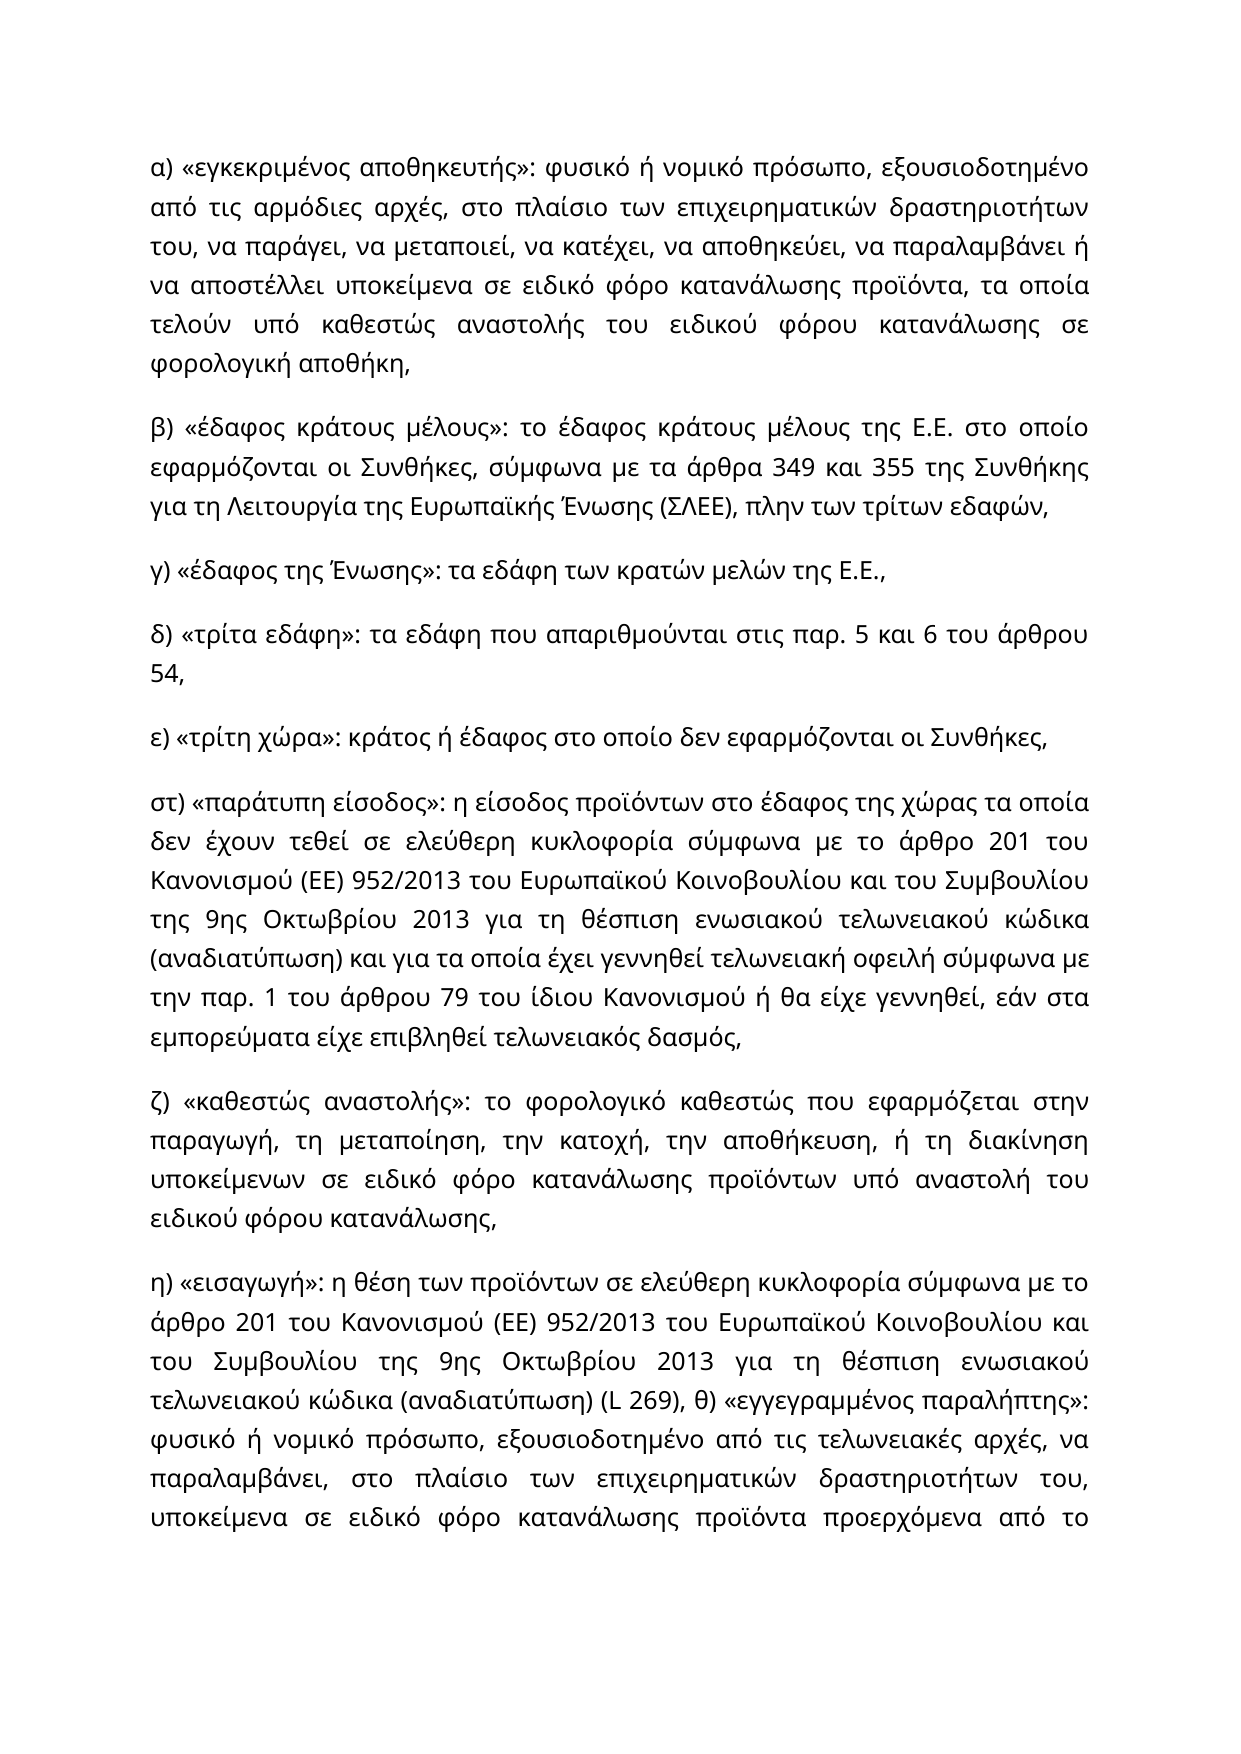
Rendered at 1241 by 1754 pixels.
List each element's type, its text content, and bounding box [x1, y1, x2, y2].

text ε) «τρίτη χώρα»: κράτος ή έδαφος στο οποίο δεν εφαρμόζονται οι Συνθήκες, [150, 720, 1090, 754]
text γ) «έδαφος της Ένωσης»: τα εδάφη των κρατών μελών της Ε.Ε., [150, 552, 1090, 587]
text β) «έδαφος κράτους μέλους»: το έδαφος κράτους μέλους της Ε.Ε. στο οποίο εφαρμόζονται οι Συνθήκες, σύμφωνα με τα άρθρα 349 και 355 της Συνθήκης για τη Λειτουργία της Ευρωπαϊκής Ένωσης (ΣΛΕΕ), πλην των τρίτων εδαφών, [150, 410, 1090, 522]
text ζ) «καθεστώς αναστολής»: το φορολογικό καθεστώς που εφαρμόζεται στην παραγωγή, τη μεταποίηση, την κατοχή, την αποθήκευση, ή τη διακίνηση υποκείμενων σε ειδικό φόρο κατανάλωσης προϊόντων υπό αναστολή του ειδικού φόρου κατανάλωσης, [150, 1083, 1090, 1235]
text α) «εγκεκριμένος αποθηκευτής»: φυσικό ή νομικό πρόσωπο, εξουσιοδοτημένο από τις αρμόδιες αρχές, στο πλαίσιο των επιχειρηματικών δραστηριοτήτων του, να παράγει, να μεταποιεί, να κατέχει, να αποθηκεύει, να παραλαμβάνει ή να αποστέλλει υποκείμενα σε ειδικό φόρο κατανάλωσης προϊόντα, τα οποία τελούν υπό καθεστώς αναστολής του ειδικού φόρου κατανάλωσης σε φορολογική αποθήκη, [150, 150, 1090, 380]
text στ) «παράτυπη είσοδος»: η είσοδος προϊόντων στο έδαφος της χώρας τα οποία δεν έχουν τεθεί σε ελεύθερη κυκλοφορία σύμφωνα με το άρθρο 201 του Κανονισμού (ΕΕ) 952/2013 του Ευρωπαϊκού Κοινοβουλίου και του Συμβουλίου της 9ης Οκτωβρίου 2013 για τη θέσπιση ενωσιακού τελωνειακού κώδικα (αναδιατύπωση) και για τα οποία έχει γεννηθεί τελωνειακή οφειλή σύμφωνα με την παρ. 1 του άρθρου 79 του ίδιου Κανονισμού ή θα είχε γεννηθεί, εάν στα εμπορεύματα είχε επιβληθεί τελωνειακός δασμός, [150, 784, 1090, 1053]
text η) «εισαγωγή»: η θέση των προϊόντων σε ελεύθερη κυκλοφορία σύμφωνα με το άρθρο 201 του Κανονισμού (ΕΕ) 952/2013 του Ευρωπαϊκού Κοινοβουλίου και του Συμβουλίου της 9ης Οκτωβρίου 2013 για τη θέσπιση ενωσιακού τελωνειακού κώδικα (αναδιατύπωση) (L 269), θ) «εγγεγραμμένος παραλήπτης»: φυσικό ή νομικό πρόσωπο, εξουσιοδοτημένο από τις τελωνειακές αρχές, να παραλαμβάνει, στο πλαίσιο των επιχειρηματικών δραστηριοτήτων του, υποκείμενα σε ειδικό φόρο κατανάλωσης προϊόντα προερχόμενα από το [150, 1265, 1090, 1534]
text δ) «τρίτα εδάφη»: τα εδάφη που απαριθμούνται στις παρ. 5 και 6 του άρθρου 54, [150, 617, 1090, 690]
